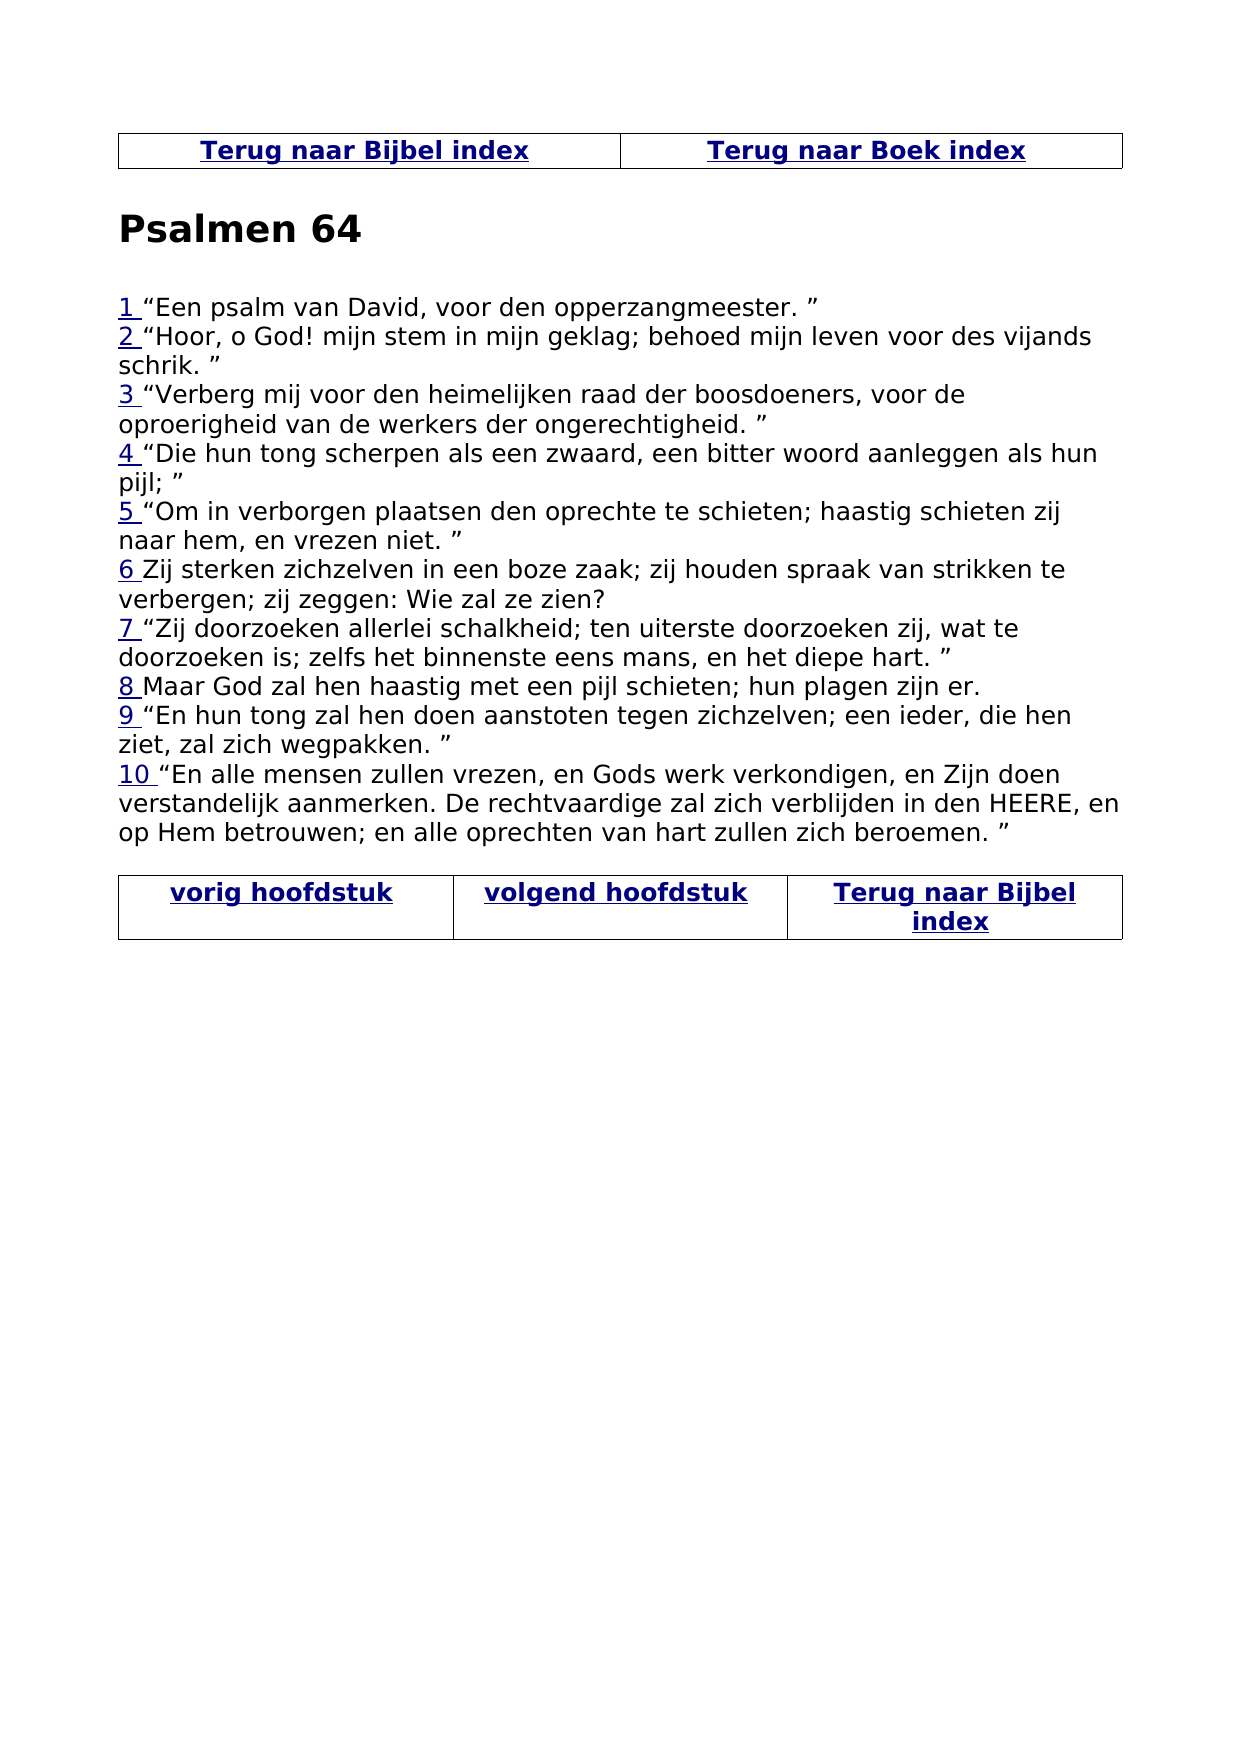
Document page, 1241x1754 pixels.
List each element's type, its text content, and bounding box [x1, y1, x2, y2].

table_header vorig hoofdstuk [119, 876, 453, 939]
text 1 “Een psalm van David, voor den opperzangmeester. ” 2 “Hoor, o God! mijn stem in mijn geklag; behoed mijn leven voor des vijands schrik. ” 3 “Verberg mij voor den heimelijken raad der boosdoeners, voor de oproerigheid van de werkers der ongerechtigheid. ” 4 “Die hun tong scherpen als een zwaard, een bitter woord aanleggen als hun pijl; ” 5 “Om in verborgen plaatsen den oprechte te schieten; haastig schieten zij naar hem, en vrezen niet. ” 6 Zij sterken zichzelven in een boze zaak; zij houden spraak van strikken te verbergen; zij zeggen: Wie zal ze zien? 7 “Zij doorzoeken allerlei schalkheid; ten uiterste doorzoeken zij, wat te doorzoeken is; zelfs het binnenste eens mans, en het diepe hart. ” 8 Maar God zal hen haastig met een pijl schieten; hun plagen zijn er. 9 “En hun tong zal hen doen aanstoten tegen zichzelven; een ieder, die hen ziet, zal zich wegpakken. ” 10 “En alle mensen zullen vrezen, en Gods werk verkondigen, en Zijn doen verstandelijk aanmerken. De rechtvaardige zal zich verblijden in den HEERE, en op Hem betrouwen; en alle oprechten van hart zullen zich beroemen. ” [118, 264, 1122, 847]
table_header Terug naar Boek index [621, 134, 1122, 168]
table_header Terug naar Bijbel index [788, 876, 1122, 939]
table_header volgend hoofdstuk [454, 876, 787, 939]
table_header Terug naar Bijbel index [119, 134, 620, 168]
subtitle Psalmen 64 [118, 208, 1122, 252]
